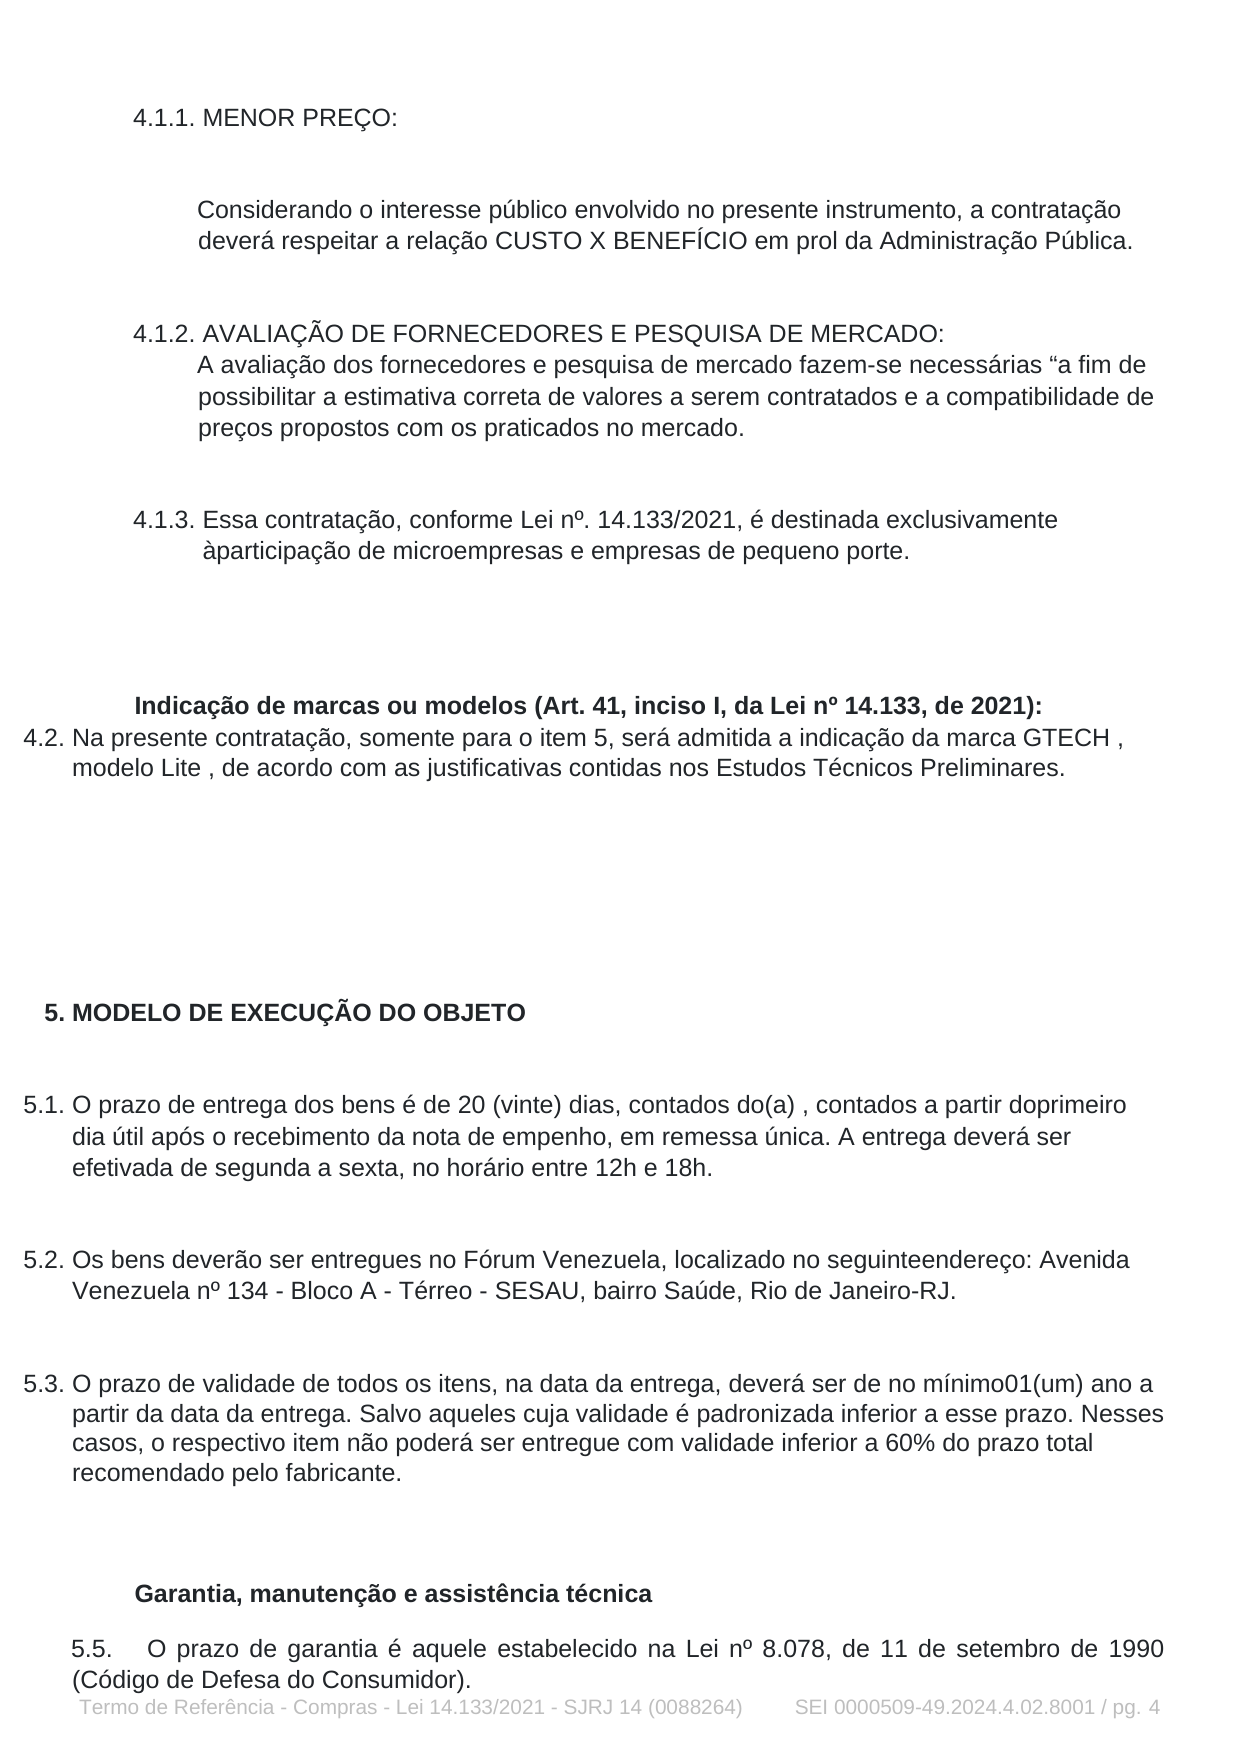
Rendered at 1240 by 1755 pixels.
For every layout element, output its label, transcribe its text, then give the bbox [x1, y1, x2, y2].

list Essa contratação, conforme Lei nº. 14.133/2021, é destinada exclusivamente àparticipação de microempresas e empresas de pequeno porte. [133, 505, 1167, 565]
list AVALIAÇÃO DE FORNECEDORES E PESQUISA DE MERCADO: [133, 319, 1167, 348]
text Indicação de marcas ou modelos (Art. 41, inciso I, da Lei nº 14.133, de 2021): [134, 691, 1168, 720]
list MENOR PREÇO: [133, 103, 1167, 132]
text Garantia, manutenção e assistência técnica [134, 1579, 1168, 1608]
list O prazo de garantia é aquele estabelecido na Lei nº 8.078, de 11 de setembro de 1990 (Código de Defesa do Consumidor). [71, 1634, 1166, 1694]
list O prazo de validade de todos os itens, na data da entrega, deverá ser de no mínimo01(um) ano a partir da data da entrega. Salvo aqueles cuja validade é padronizada inferior a esse prazo. Nesses casos, o respectivo item não poderá ser entregue com validade inferior a 60% do prazo total recomendado pelo fabricante. [23, 1369, 1167, 1487]
list O prazo de entrega dos bens é de 20 (vinte) dias, contados do(a) , contados a partir doprimeiro dia útil após o recebimento da nota de empenho, em remessa única. A entrega deverá ser efetivada de segunda a sexta, no horário entre 12h e 18h. [23, 1091, 1167, 1181]
text A avaliação dos fornecedores e pesquisa de mercado fazem-se necessárias “a fim de possibilitar a estimativa correta de valores a serem contratados e a compatibilidade de preços propostos com os praticados no mercado. [197, 350, 1167, 441]
list Na presente contratação, somente para o item 5, será admitida a indicação da marca GTECH , modelo Lite , de acordo com as justificativas contidas nos Estudos Técnicos Preliminares. [23, 723, 1167, 781]
list Os bens deverão ser entregues no Fórum Venezuela, localizado no seguinteendereço: Avenida Venezuela nº 134 - Bloco A - Térreo - SESAU, bairro Saúde, Rio de Janeiro-RJ. [23, 1245, 1167, 1305]
text Considerando o interesse público envolvido no presente instrumento, a contratação deverá respeitar a relação CUSTO X BENEFÍCIO em prol da Administração Pública. [197, 195, 1167, 255]
list MODELO DE EXECUÇÃO DO OBJETO [44, 998, 1168, 1027]
